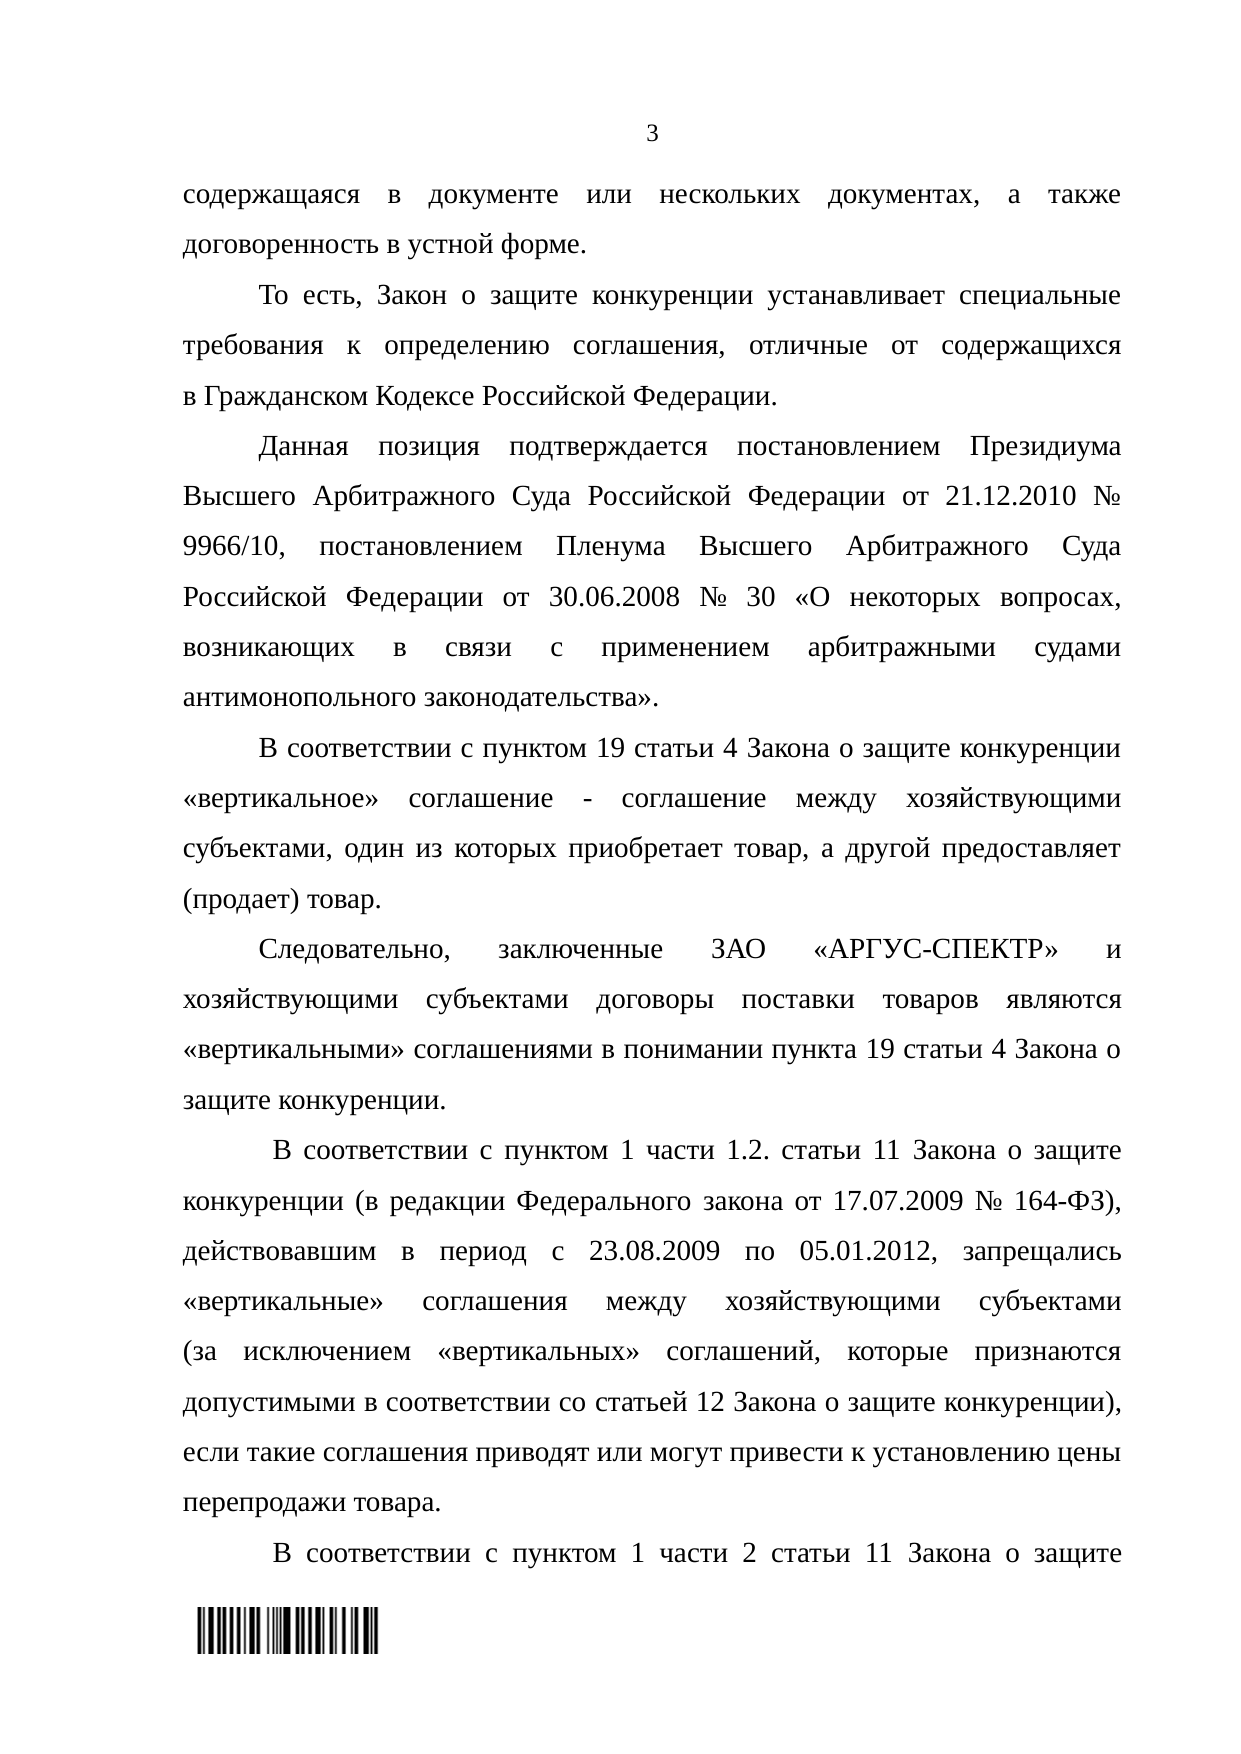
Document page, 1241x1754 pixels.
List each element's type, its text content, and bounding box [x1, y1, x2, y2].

picture [182, 1607, 396, 1654]
text содержащаяся в документе или нескольких документах, а также договоренность в устной форме. [183, 176, 1122, 260]
text То есть, Закон о защите конкуренции устанавливает специальные требования к определению соглашения, отличные от содержащихся в Гражданском Кодексе Российской Федерации. [183, 277, 1122, 411]
text В соответствии с пунктом 19 статьи 4 Закона о защите конкуренции «вертикальное» соглашение - соглашение между хозяйствующими субъектами, один из которых приобретает товар, а другой предоставляет (продает) товар. [183, 730, 1122, 914]
text В соответствии с пунктом 1 части 2 статьи 11 Закона о защите [183, 1535, 1122, 1568]
text Данная позиция подтверждается постановлением Президиума Высшего Арбитражного Суда Российской Федерации от 21.12.2010 № 9966/10, постановлением Пленума Высшего Арбитражного Суда Российской Федерации от 30.06.2008 № 30 «О некоторых вопросах, возникающих в связи с применением арбитражными судами антимонопольного законодательства». [183, 428, 1122, 713]
text Следовательно, заключенные ЗАО «АРГУС-СПЕКТР» и хозяйствующими субъектами договоры поставки товаров являются «вертикальными» соглашениями в понимании пункта 19 статьи 4 Закона о защите конкуренции. [183, 931, 1122, 1116]
text В соответствии с пунктом 1 части 1.2. статьи 11 Закона о защите конкуренции (в редакции Федерального закона от 17.07.2009 № 164-ФЗ), действовавшим в период с 23.08.2009 по 05.01.2012, запрещались «вертикальные» соглашения между хозяйствующими субъектами (за исключением «вертикальных» соглашений, которые признаются допустимыми в соответствии со статьей 12 Закона о защите конкуренции), если такие соглашения приводят или могут привести к установлению цены перепродажи товара. [183, 1132, 1122, 1518]
